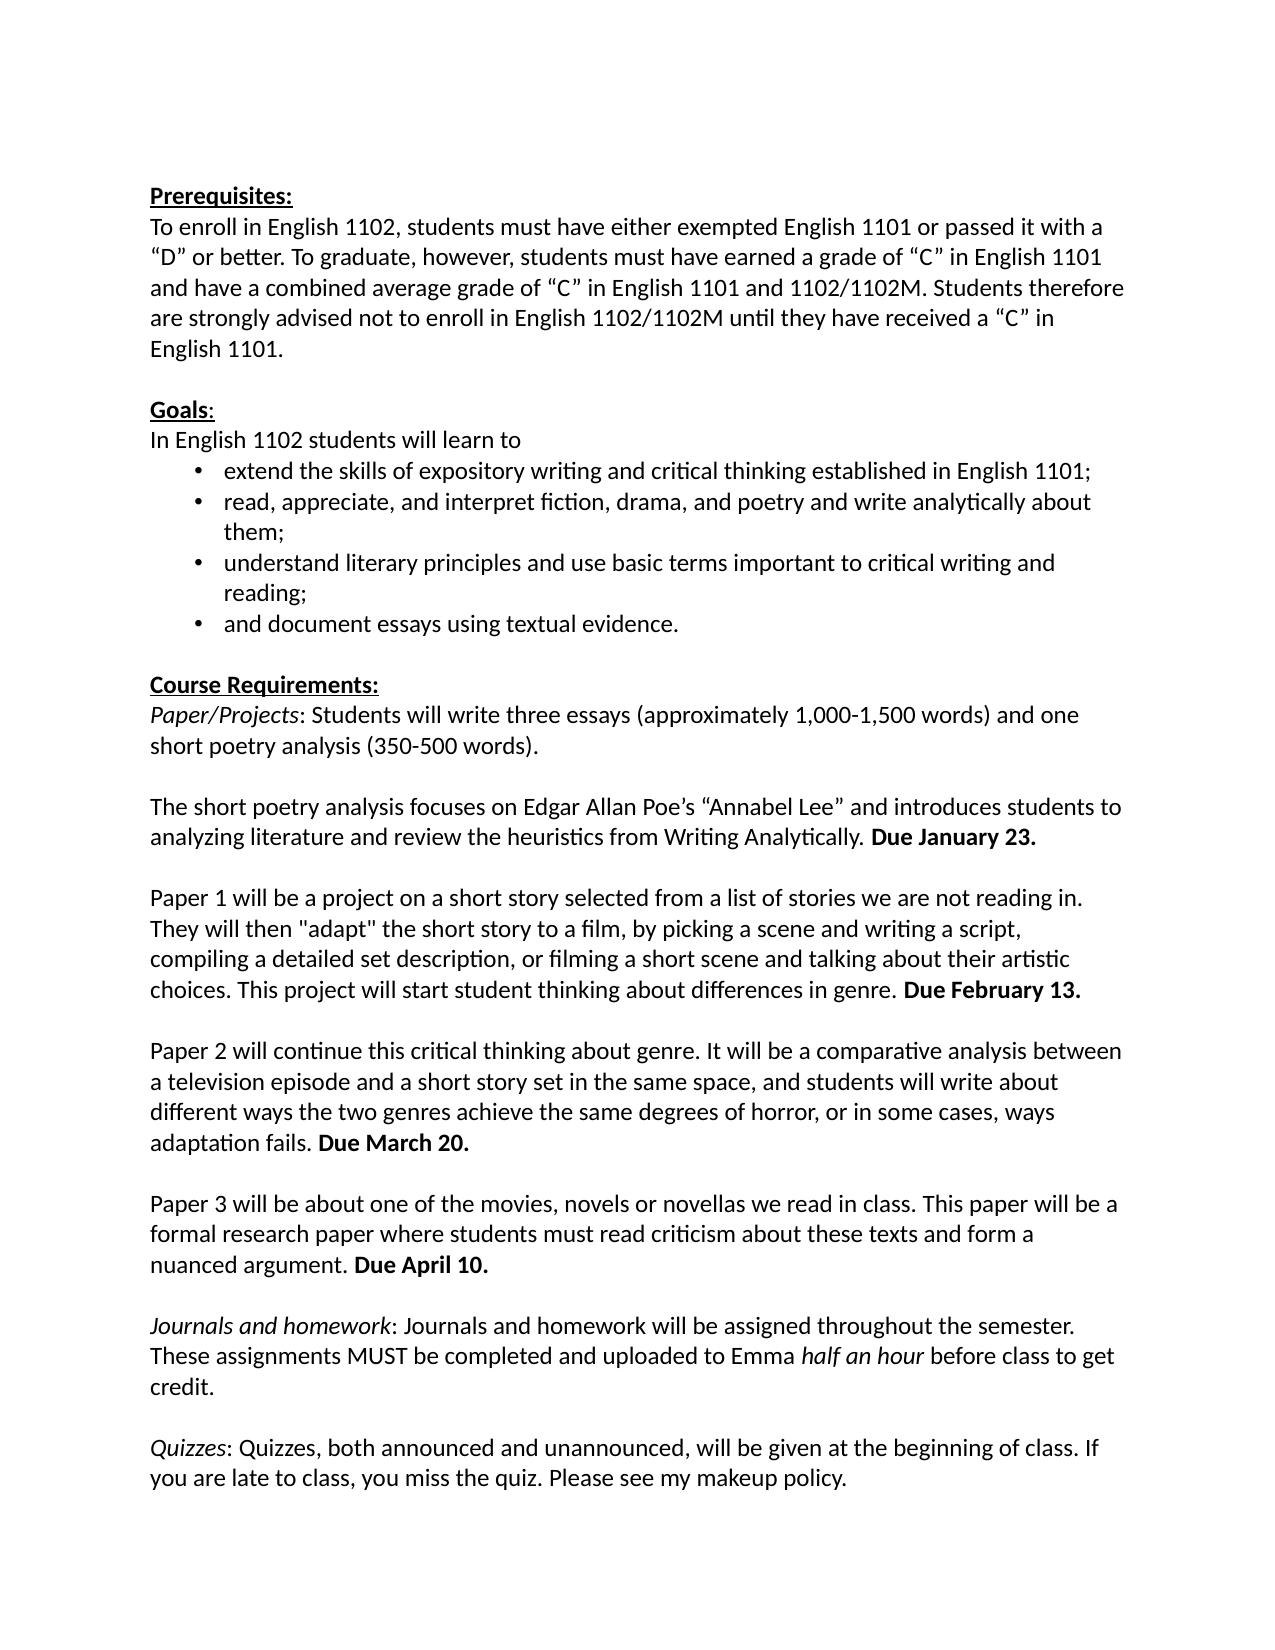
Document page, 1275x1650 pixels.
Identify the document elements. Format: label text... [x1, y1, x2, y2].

list understand literary principles and use basic terms important to critical writing and reading; [194, 547, 1125, 608]
text Prerequisites: [150, 181, 1125, 211]
list read, appreciate, and interpret fiction, drama, and poetry and write analytically about them; [194, 486, 1125, 547]
text Paper 2 will continue this critical thinking about genre. It will be a comparative analysis between a television episode and a short story set in the same space, and students will write about different ways the two genres achieve the same degrees of horror, or in some cases, ways adaptation fails. Due March 20. [150, 1035, 1125, 1157]
list and document essays using textual evidence. [194, 608, 1125, 638]
text Paper 1 will be a project on a short story selected from a list of stories we are not reading in. They will then "adapt" the short story to a film, by picking a scene and writing a script, compiling a detailed set description, or filming a short scene and talking about their artistic choices. This project will start student thinking about differences in genre. Due February 13. [150, 882, 1125, 1004]
list extend the skills of expository writing and critical thinking established in English 1101; [194, 455, 1125, 486]
text In English 1102 students will learn to [150, 425, 1125, 455]
text To enroll in English 1102, students must have either exempted English 1101 or passed it with a “D” or better. To graduate, however, students must have earned a grade of “C” in English 1101 and have a combined average grade of “C” in English 1101 and 1102/1102M. Students therefore are strongly advised not to enroll in English 1102/1102M until they have received a “C” in English 1101. [150, 211, 1125, 364]
text Paper 3 will be about one of the movies, novels or novellas we read in class. This paper will be a formal research paper where students must read criticism about these texts and form a nuanced argument. Due April 10. [150, 1188, 1125, 1279]
text Quizzes: Quizzes, both announced and unannounced, will be given at the beginning of class. If you are late to class, you miss the quiz. Please see my makeup policy. [150, 1432, 1125, 1493]
text Journals and homework: Journals and homework will be assigned throughout the semester. These assignments MUST be completed and uploaded to Emma half an hour before class to get credit. [150, 1310, 1125, 1401]
text Goals: [150, 394, 1125, 425]
text The short poetry analysis focuses on Edgar Allan Poe’s “Annabel Lee” and introduces students to analyzing literature and review the heuristics from Writing Analytically. Due January 23. [150, 791, 1125, 852]
text Paper/Projects: Students will write three essays (approximately 1,000-1,500 words) and one short poetry analysis (350-500 words). [150, 699, 1125, 760]
text Course Requirements: [150, 669, 1125, 699]
